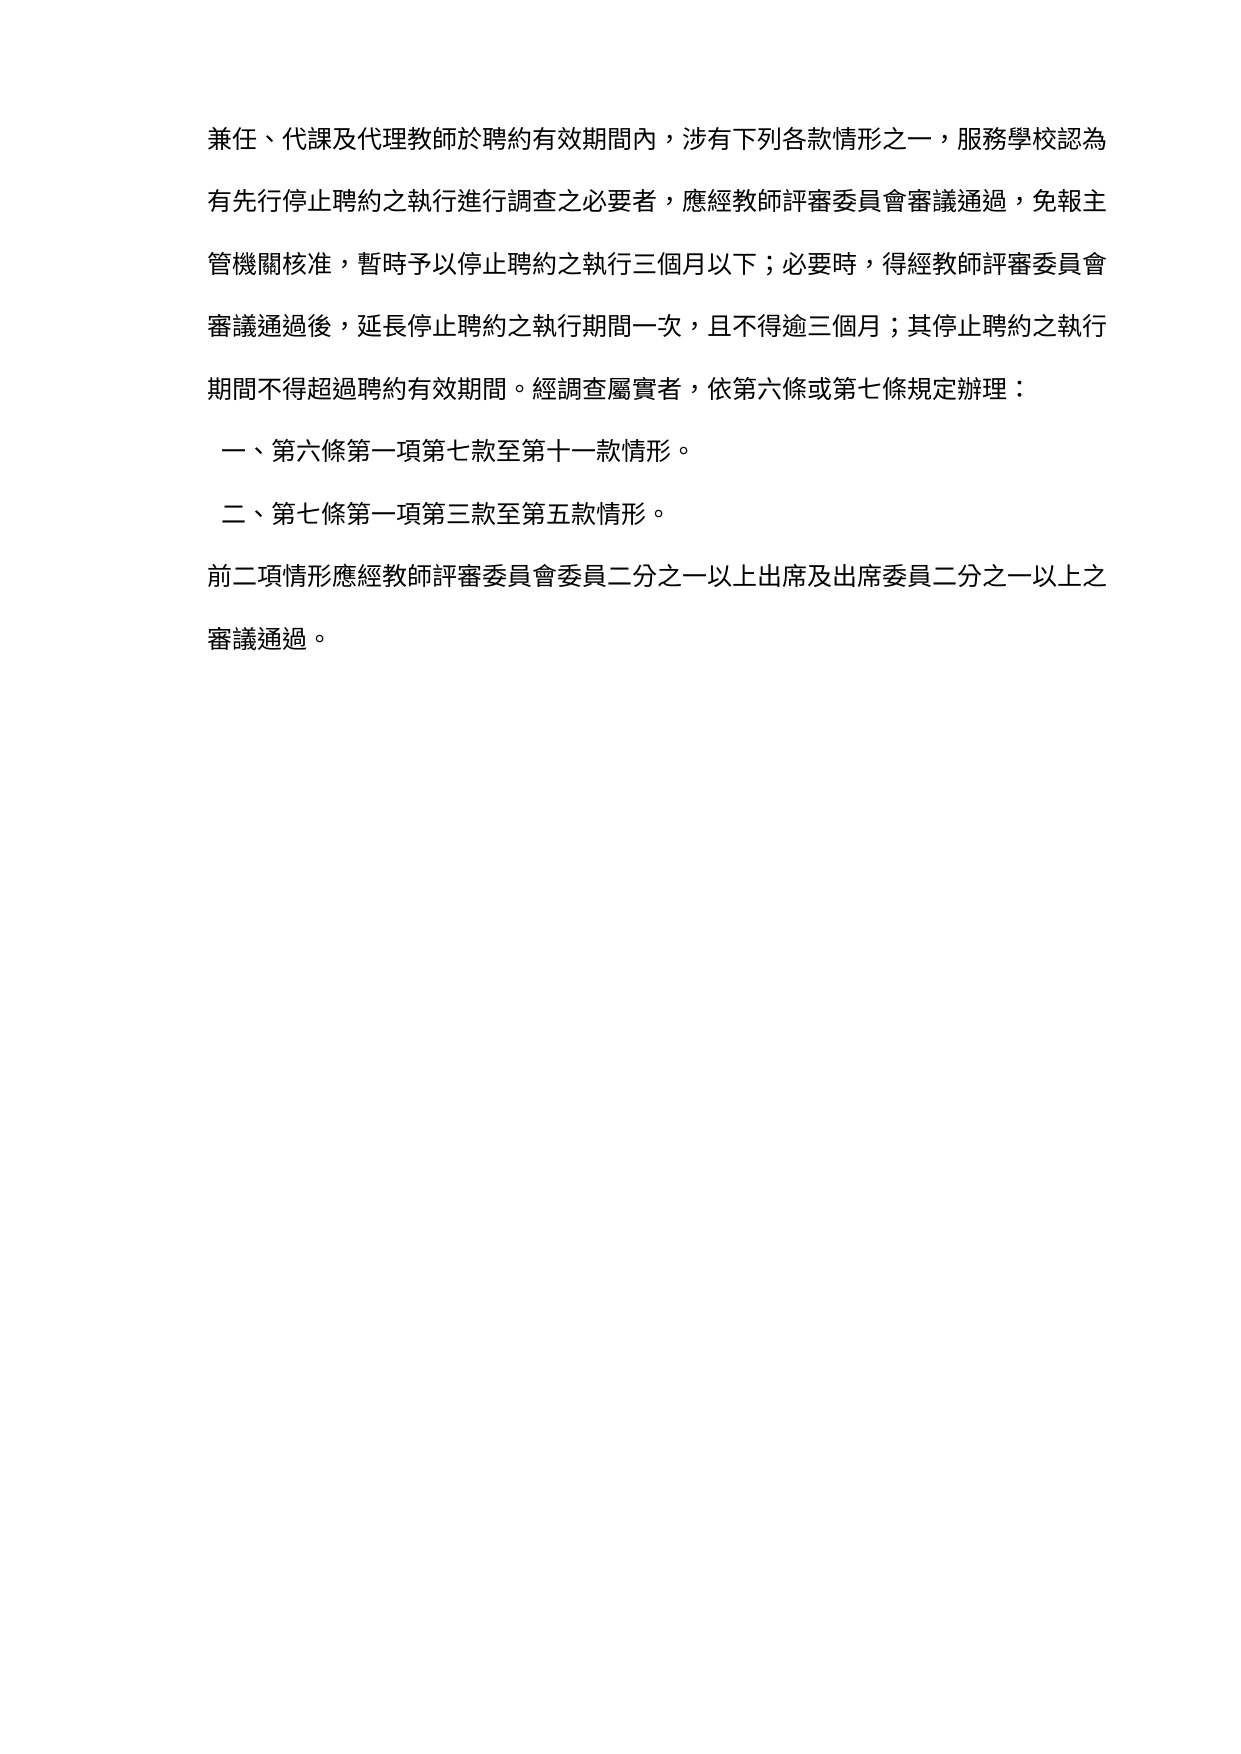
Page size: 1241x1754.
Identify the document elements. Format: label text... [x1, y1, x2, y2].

text 兼任、代課及代理教師於聘約有效期間內，涉有下列各款情形之一，服務學校認為有先行停止聘約之執行進行調查之必要者，應經教師評審委員會審議通過，免報主管機關核准，暫時予以停止聘約之執行三個月以下；必要時，得經教師評審委員會審議通過後，延長停止聘約之執行期間一次，且不得逾三個月；其停止聘約之執行期間不得超過聘約有效期間。經調查屬實者，依第六條或第七條規定辦理： [207, 96, 1122, 408]
text 二、第七條第一項第三款至第五款情形。 [207, 471, 1122, 533]
text 一、第六條第一項第七款至第十一款情形。 [207, 408, 1122, 471]
text 前二項情形應經教師評審委員會委員二分之一以上出席及出席委員二分之一以上之審議通過。 [207, 533, 1122, 658]
